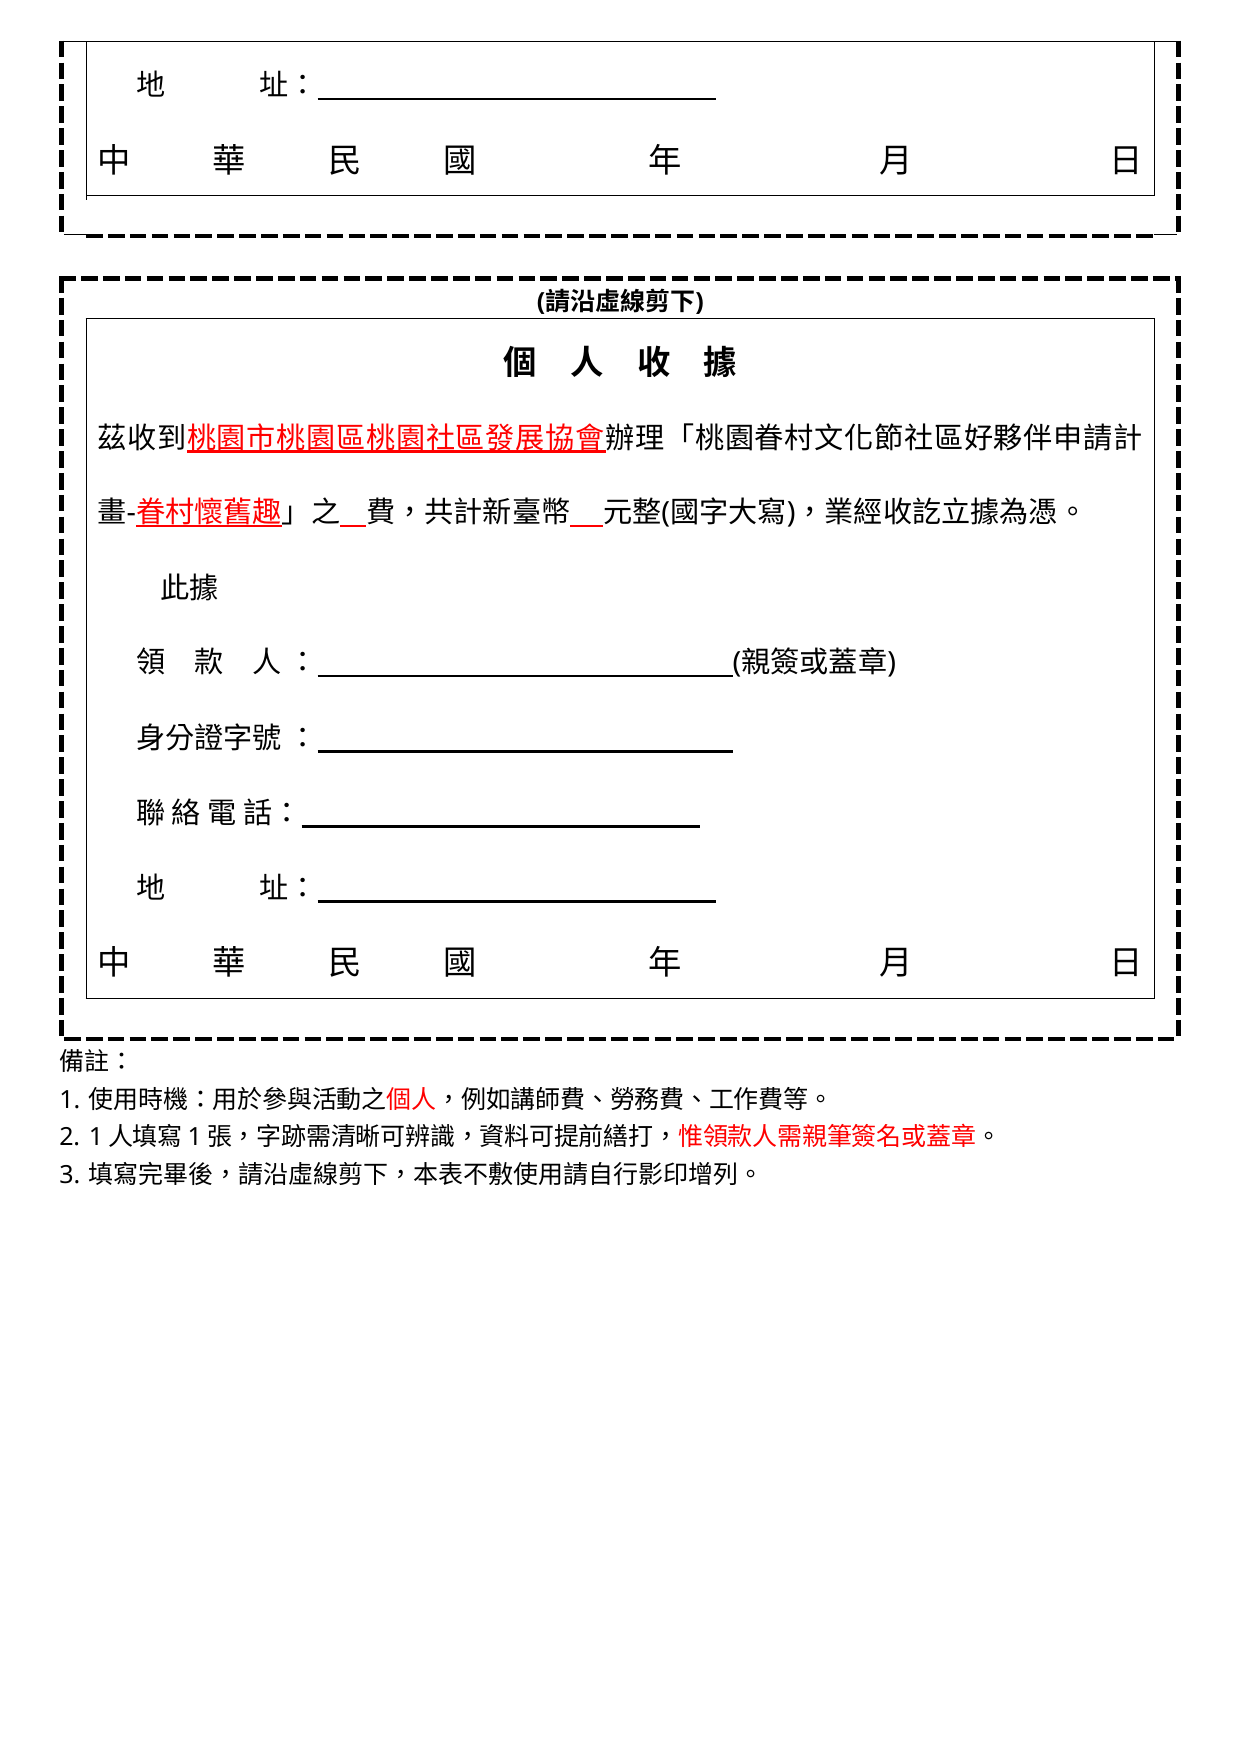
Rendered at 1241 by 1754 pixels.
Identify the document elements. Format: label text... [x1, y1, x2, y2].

table_cell 地 址： 中華民國 年 月 日 [87, 42, 1154, 195]
table_cell [86, 999, 1154, 1036]
table_cell 個 人 收 據 茲收到桃園市桃園區桃園社區發展協會辦理「桃園眷村文化節社區好夥伴申請計畫-眷村懷舊趣」之 費，共計新臺幣 元整(國字大寫)，業經收訖立據為憑。 此據 領 款 人 ： (親簽或蓋章) 身分證字號 ： 聯 絡 電 話： 地 址： 中華民國 年 月 日 [87, 319, 1154, 998]
table_header (請沿虛線剪下) [86, 276, 1154, 318]
list 使用時機：用於參與活動之個人，例如講師費、勞務費、工作費等。 [59, 1078, 1181, 1116]
table_cell [86, 196, 1154, 234]
list 填寫完畢後，請沿虛線剪下，本表不敷使用請自行影印增列。 [59, 1153, 1181, 1191]
table_header [1154, 276, 1179, 1036]
list 1人填寫1張，字跡需清晰可辨識，資料可提前繕打，惟領款人需親筆簽名或蓋章。 [59, 1116, 1181, 1153]
text 備註： [59, 1041, 1181, 1078]
table_header [61, 276, 86, 1036]
